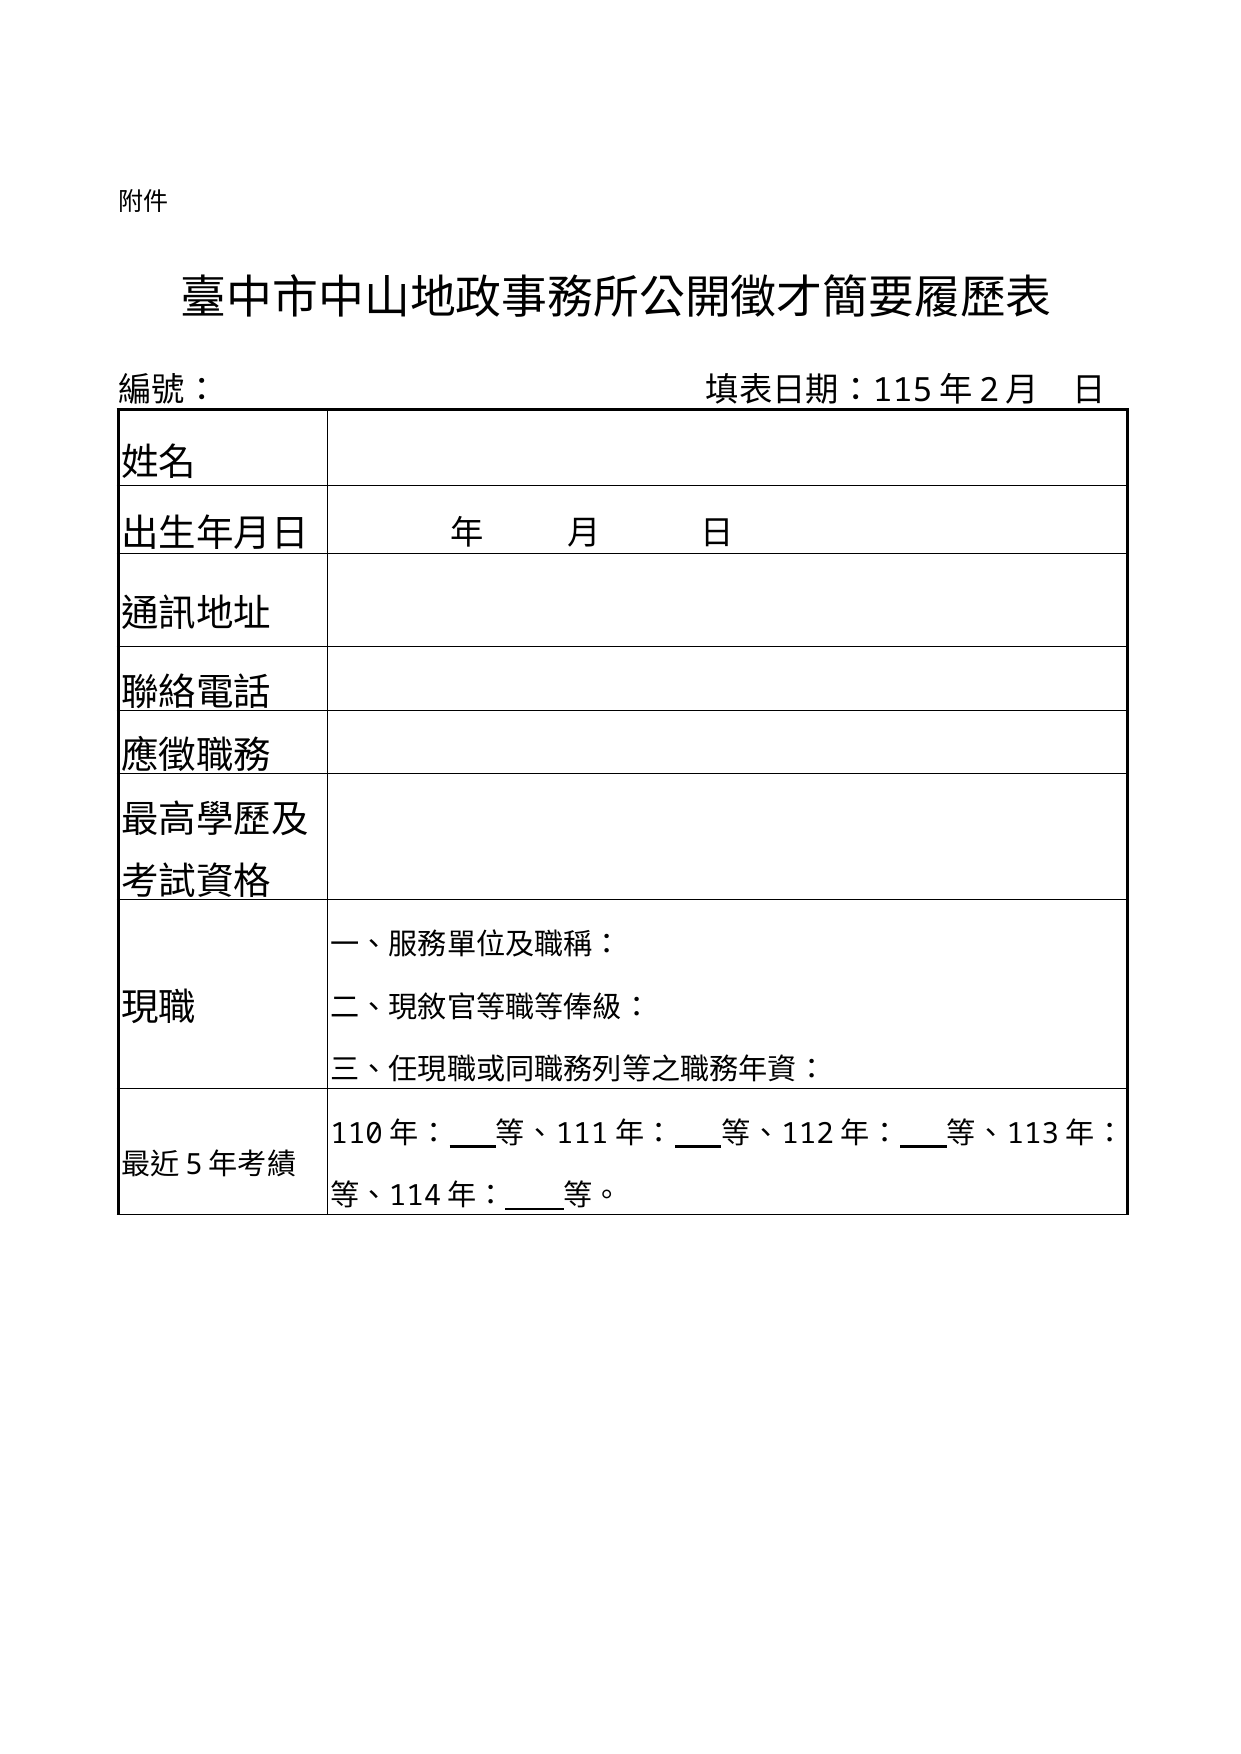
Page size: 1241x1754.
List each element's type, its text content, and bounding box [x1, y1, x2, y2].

table_header [328, 411, 1126, 485]
table_cell 通訊地址 [120, 554, 327, 646]
table_header 姓名 [120, 411, 327, 485]
table_cell 出生年月日 [120, 486, 327, 552]
table_cell 現職 [120, 900, 327, 1088]
text 附件 [118, 158, 1122, 221]
text 編號： 填表日期：115年2月 日 [118, 346, 1122, 408]
table_cell [328, 647, 1126, 709]
table_cell [328, 711, 1126, 773]
table_cell [328, 554, 1126, 646]
table_cell 聯絡電話 [120, 647, 327, 709]
table_cell 一、服務單位及職稱： 二、現敘官等職等俸級： 三、任現職或同職務列等之職務年資： [328, 900, 1126, 1088]
table_cell 應徵職務 [120, 711, 327, 773]
table_cell 最近5年考績 [120, 1089, 327, 1214]
table_cell 110年： 等、111年： 等、112年： 等、113年： 等、114年： 等。 [328, 1089, 1126, 1214]
table_cell [328, 774, 1126, 899]
table_cell 年 月 日 [328, 486, 1126, 552]
text 臺中市中山地政事務所公開徵才簡要履歷表 [118, 221, 1122, 346]
table_cell 最高學歷及考試資格 [120, 774, 327, 899]
